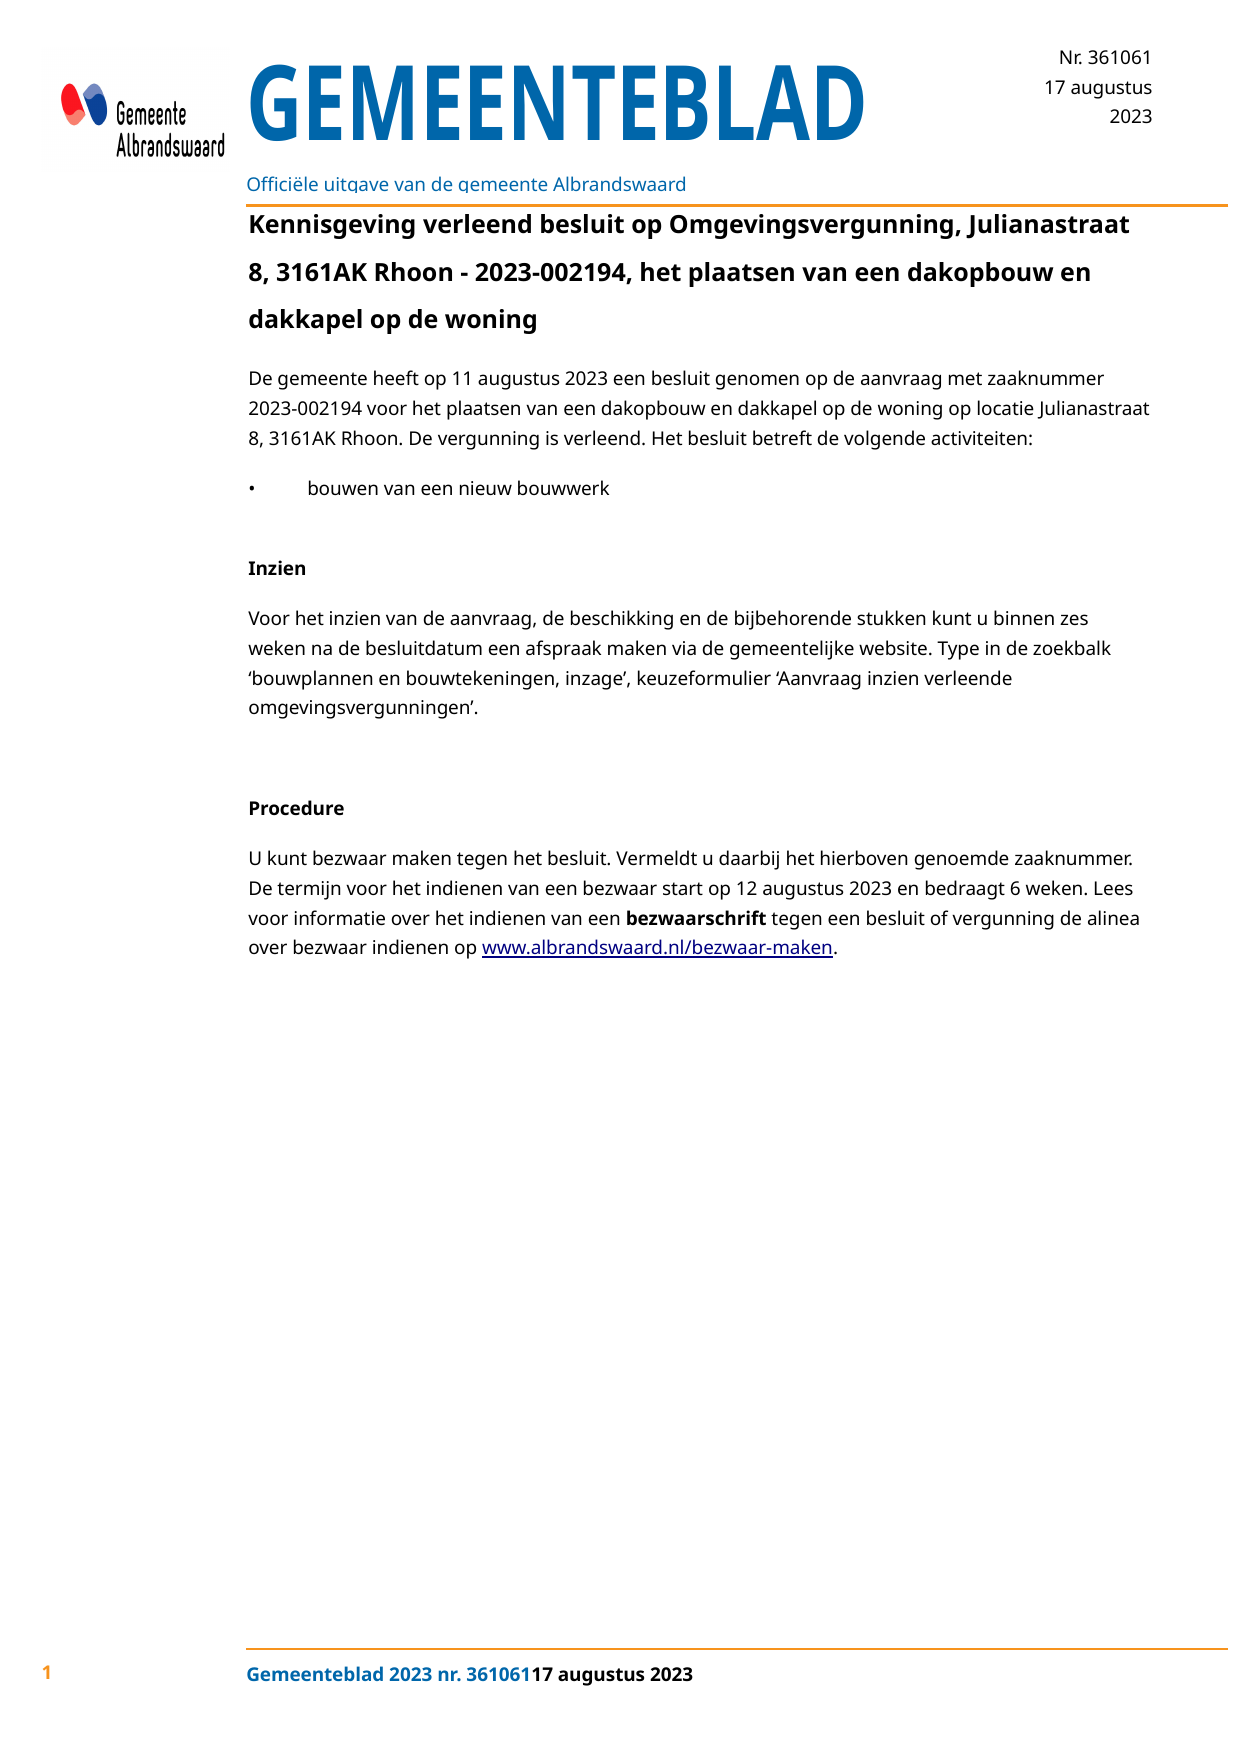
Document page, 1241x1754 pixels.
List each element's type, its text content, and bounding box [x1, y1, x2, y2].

text De gemeente heeft op 11 augustus 2023 een besluit genomen op de aanvraag met zaaknummer 2023-002194 voor het plaatsen van een dakopbouw en dakkapel op de woning op locatie Julianastraat 8, 3161AK Rhoon. De vergunning is verleend. Het besluit betreft de volgende activiteiten: [248, 366, 1152, 450]
list bouwen van een nieuw bouwwerk [248, 475, 1152, 501]
text U kunt bezwaar maken tegen het besluit. Vermeldt u daarbij het hierboven genoemde zaaknummer. De termijn voor het indienen van een bezwaar start op 12 augustus 2023 en bedraagt 6 weken. Lees voor informatie over het indienen van een bezwaarschrift tegen een besluit of vergunning de alinea over bezwaar indienen op www.albrandswaard.nl/bezwaar-maken. [248, 846, 1152, 960]
text Inzien [248, 555, 1152, 581]
text Voor het inzien van de aanvraag, de beschikking en de bijbehorende stukken kunt u binnen zes weken na de besluitdatum een afspraak maken via de gemeentelijke website. Type in de zoekbalk ‘bouwplannen en bouwtekeningen, inzage’, keuzeformulier ‘Aanvraag inzien verleende omgevingsvergunningen’. [248, 606, 1152, 720]
text Procedure [248, 795, 1152, 821]
picture [41, 47, 231, 172]
text Kennisgeving verleend besluit op Omgevingsvergunning, Julianastraat 8, 3161AK Rhoon - 2023-002194, het plaatsen van een dakopbouw en dakkapel op de woning [248, 207, 1152, 336]
